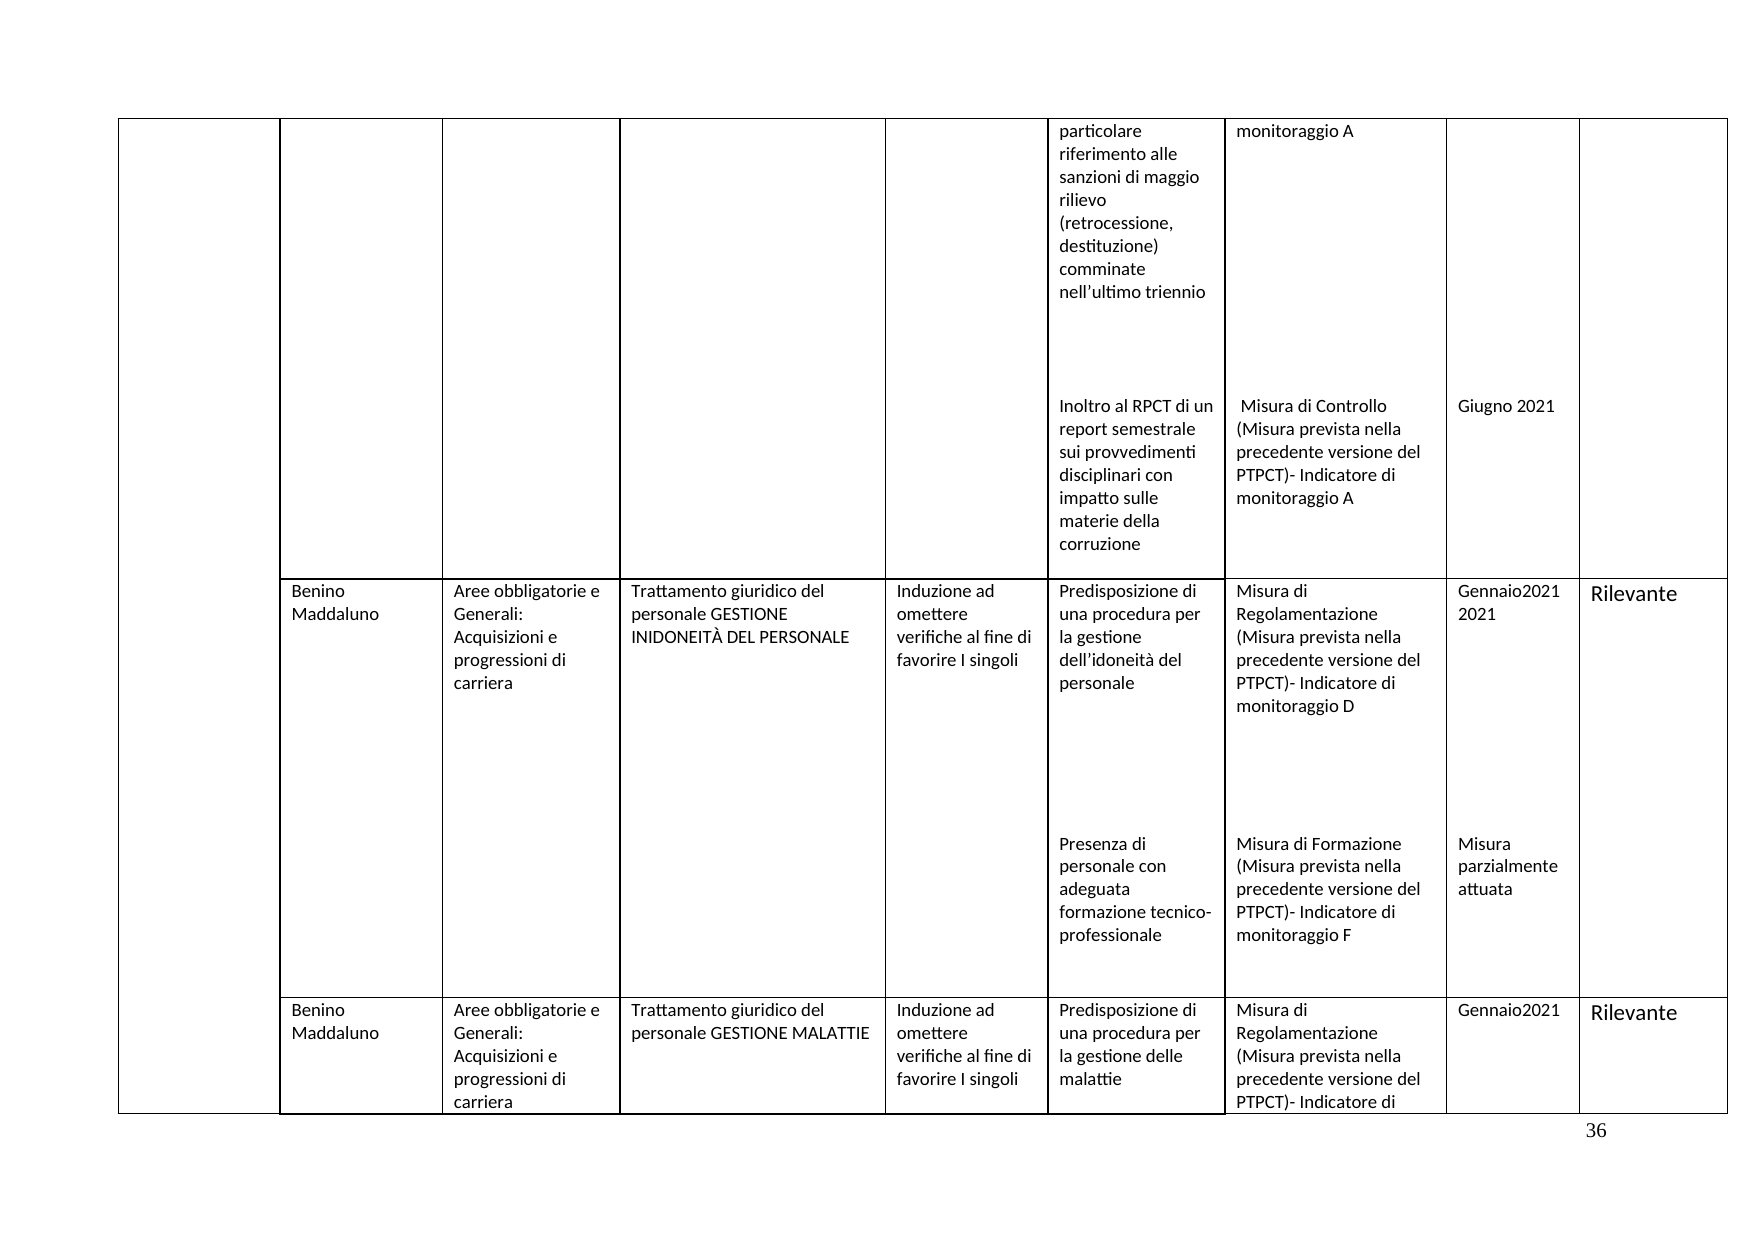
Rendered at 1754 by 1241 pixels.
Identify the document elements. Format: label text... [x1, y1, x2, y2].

table_cell Aree obbligatorie e Generali: Acquisizioni e progressioni di carriera [443, 998, 619, 1113]
table_cell Predisposizione di una procedura per la gestione delle malattie [1049, 998, 1224, 1113]
table_cell Benino Maddaluno [281, 580, 442, 997]
table_cell Aree obbligatorie e Generali: Acquisizioni e progressioni di carriera [443, 580, 619, 997]
table_cell Trattamento giuridico del personale GESTIONE INIDONEITÀ DEL PERSONALE [621, 580, 885, 997]
table_cell Rilevante [1580, 579, 1727, 997]
table_cell [886, 119, 1047, 578]
table_cell Induzione ad omettere verifiche al fine di favorire I singoli [886, 580, 1047, 997]
table_cell Gennaio2021 2021 Misura parzialmente attuata [1447, 579, 1579, 997]
table_cell Misura di Regolamentazione (Misura prevista nella precedente versione del PTPCT)- Indicatore di [1226, 998, 1446, 1113]
table_cell [443, 119, 619, 578]
table_cell Predisposizione di una procedura per la gestione dell’idoneità del personale Presenza di personale con adeguata formazione tecnico-professionale [1049, 580, 1224, 997]
table_cell Giugno 2021 [1447, 119, 1579, 578]
table_cell [119, 119, 279, 1113]
table_cell [1580, 119, 1727, 578]
table_cell [621, 119, 885, 578]
table_cell Gennaio2021 [1447, 998, 1579, 1113]
table_cell Induzione ad omettere verifiche al fine di favorire I singoli [886, 998, 1047, 1113]
table_cell Trattamento giuridico del personale GESTIONE MALATTIE [621, 998, 885, 1113]
table_cell [281, 119, 442, 578]
table_cell Misura di Regolamentazione (Misura prevista nella precedente versione del PTPCT)- Indicatore di monitoraggio D Misura di Formazione (Misura prevista nella precedente versione del PTPCT)- Indicatore di monitoraggio F [1226, 579, 1446, 997]
table_cell monitoraggio A Misura di Controllo (Misura prevista nella precedente versione del PTPCT)- Indicatore di monitoraggio A [1226, 119, 1446, 578]
table_cell Benino Maddaluno [281, 998, 442, 1113]
table_cell particolare riferimento alle sanzioni di maggio rilievo (retrocessione, destituzione) comminate nell’ultimo triennio Inoltro al RPCT di un report semestrale sui provvedimenti disciplinari con impatto sulle materie della corruzione [1049, 119, 1224, 578]
table_cell Rilevante [1580, 998, 1727, 1113]
